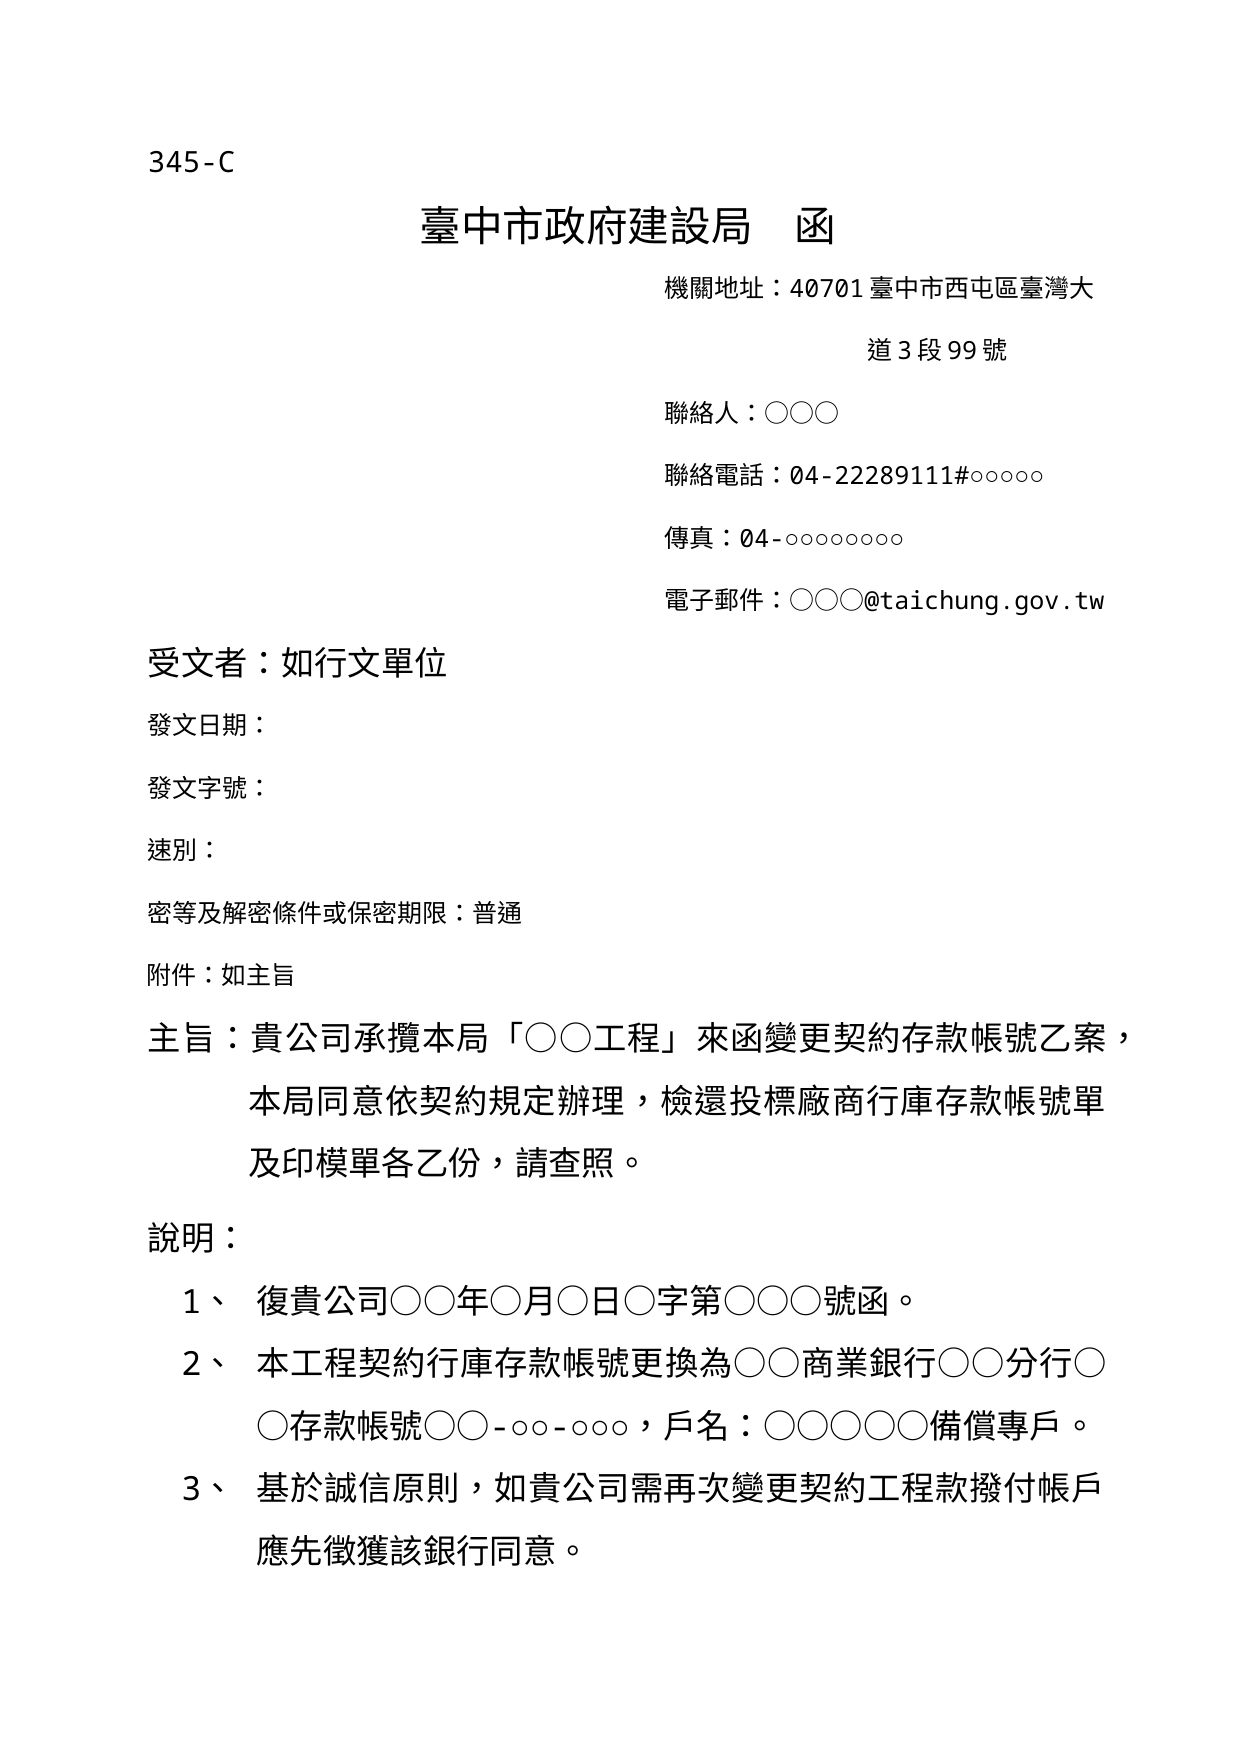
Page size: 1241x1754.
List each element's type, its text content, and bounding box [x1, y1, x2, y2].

list 基於誠信原則，如貴公司需再次變更契約工程款撥付帳戶，應先徵獲該銀行同意。 [181, 1444, 1107, 1569]
text 速別： [148, 807, 1107, 869]
text 發文字號： [148, 744, 1107, 807]
text 聯絡電話：04-22289111#○○○○○ [664, 432, 1107, 494]
text 附件：如主旨 [146, 932, 1107, 994]
text 發文日期： [148, 682, 1107, 744]
text 聯絡人：○○○ [664, 369, 1107, 432]
text 臺中市政府建設局 函 [148, 182, 1107, 244]
text 說明： [148, 1194, 1107, 1257]
text 電子郵件：○○○@taichung.gov.tw [664, 557, 1128, 619]
list 本工程契約行庫存款帳號更換為○○商業銀行○○分行○○存款帳號○○-○○-○○○，戶名：○○○○○備償專戶。 [181, 1319, 1107, 1444]
text 345-C [148, 119, 1107, 182]
text 主旨：貴公司承攬本局「○○工程」來函變更契約存款帳號乙案，本局同意依契約規定辦理，檢還投標廠商行庫存款帳號單及印模單各乙份，請查照。 [148, 994, 1107, 1182]
text 受文者：如行文單位 [148, 619, 1107, 682]
text 密等及解密條件或保密期限：普通 [148, 869, 1107, 932]
text 傳真：04-○○○○○○○○ [664, 494, 1107, 557]
text 機關地址：40701臺中市西屯區臺灣大道3段99號 [664, 244, 1107, 369]
list 復貴公司○○年○月○日○字第○○○號函。 [181, 1257, 1107, 1319]
